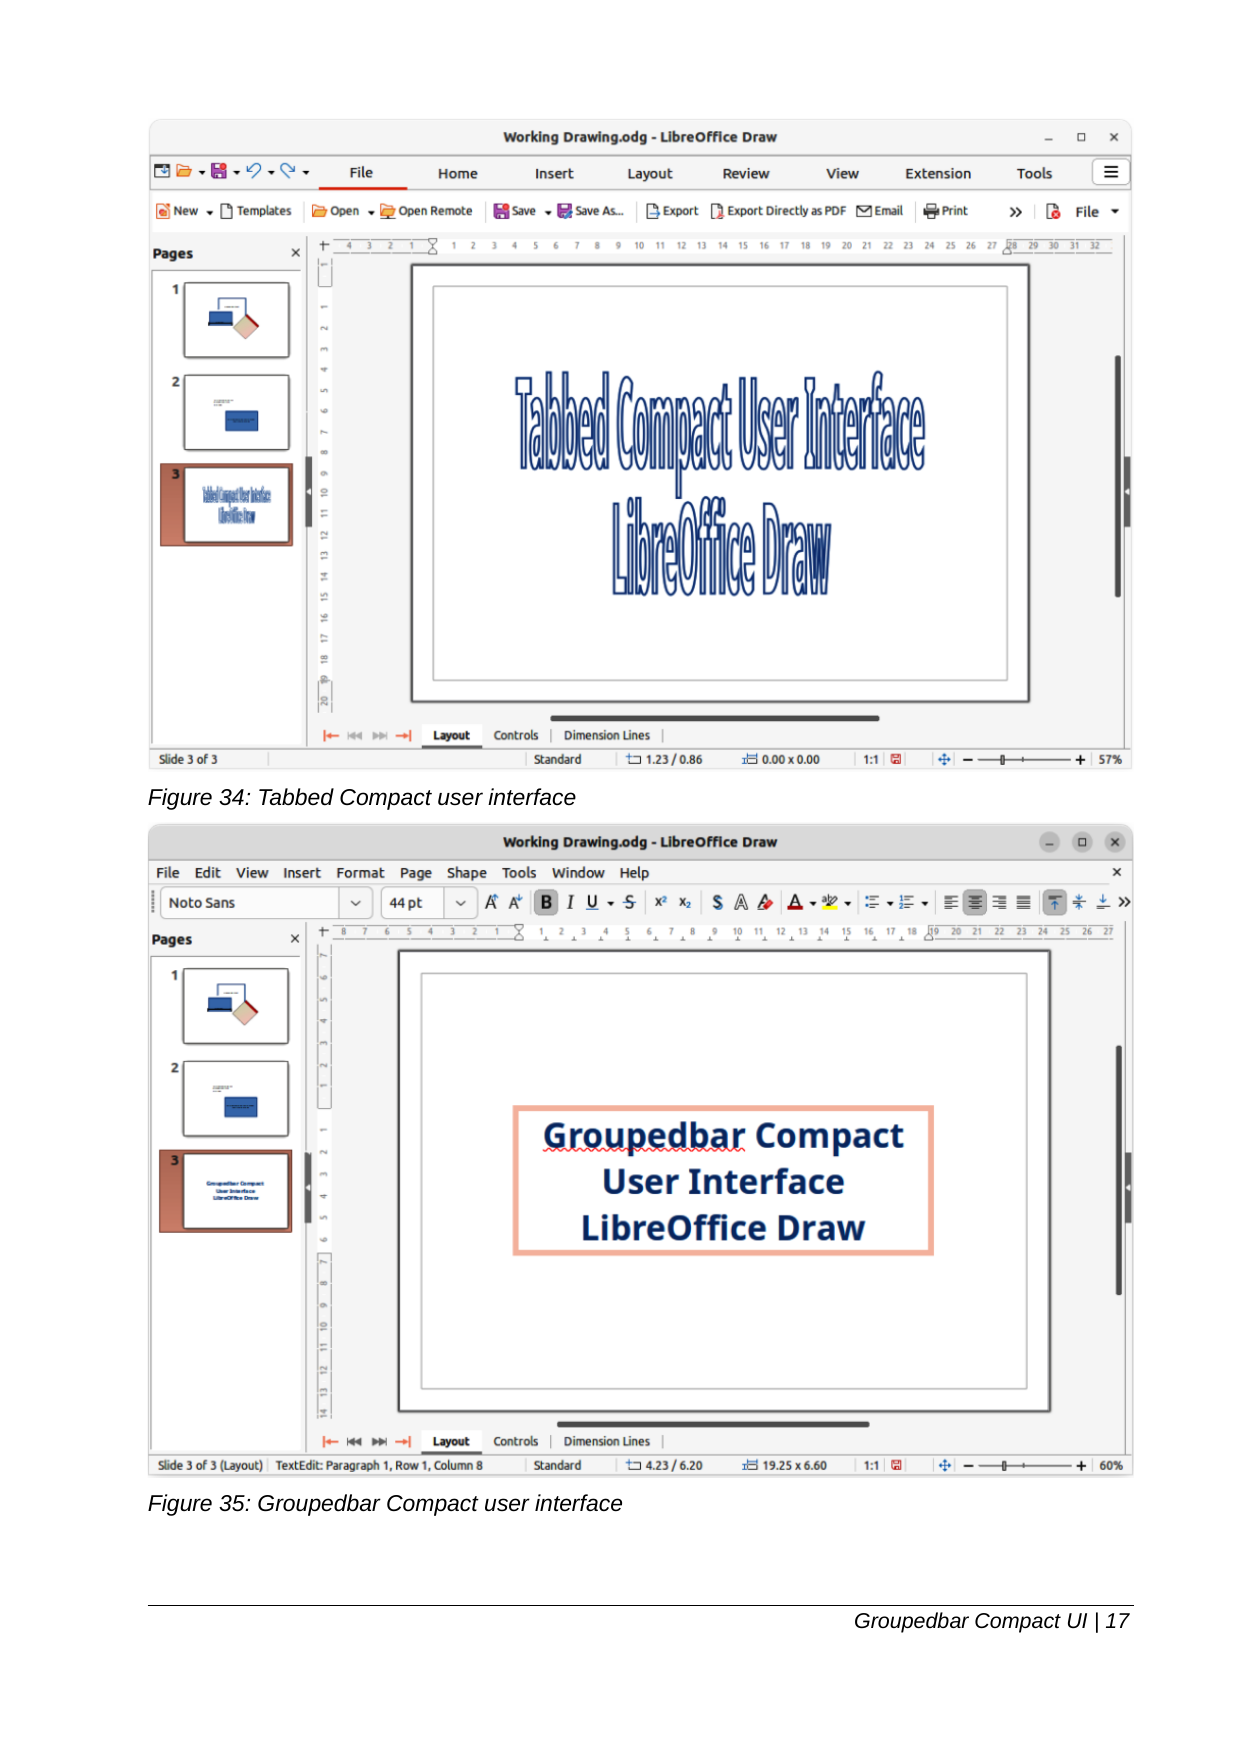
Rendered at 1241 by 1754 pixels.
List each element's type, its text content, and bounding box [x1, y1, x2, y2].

picture [147, 822, 1134, 1478]
text Figure 34: Tabbed Compact user interface [148, 784, 1134, 810]
text Figure 35: Groupedbar Compact user interface [148, 1490, 1134, 1517]
picture [147, 118, 1134, 772]
